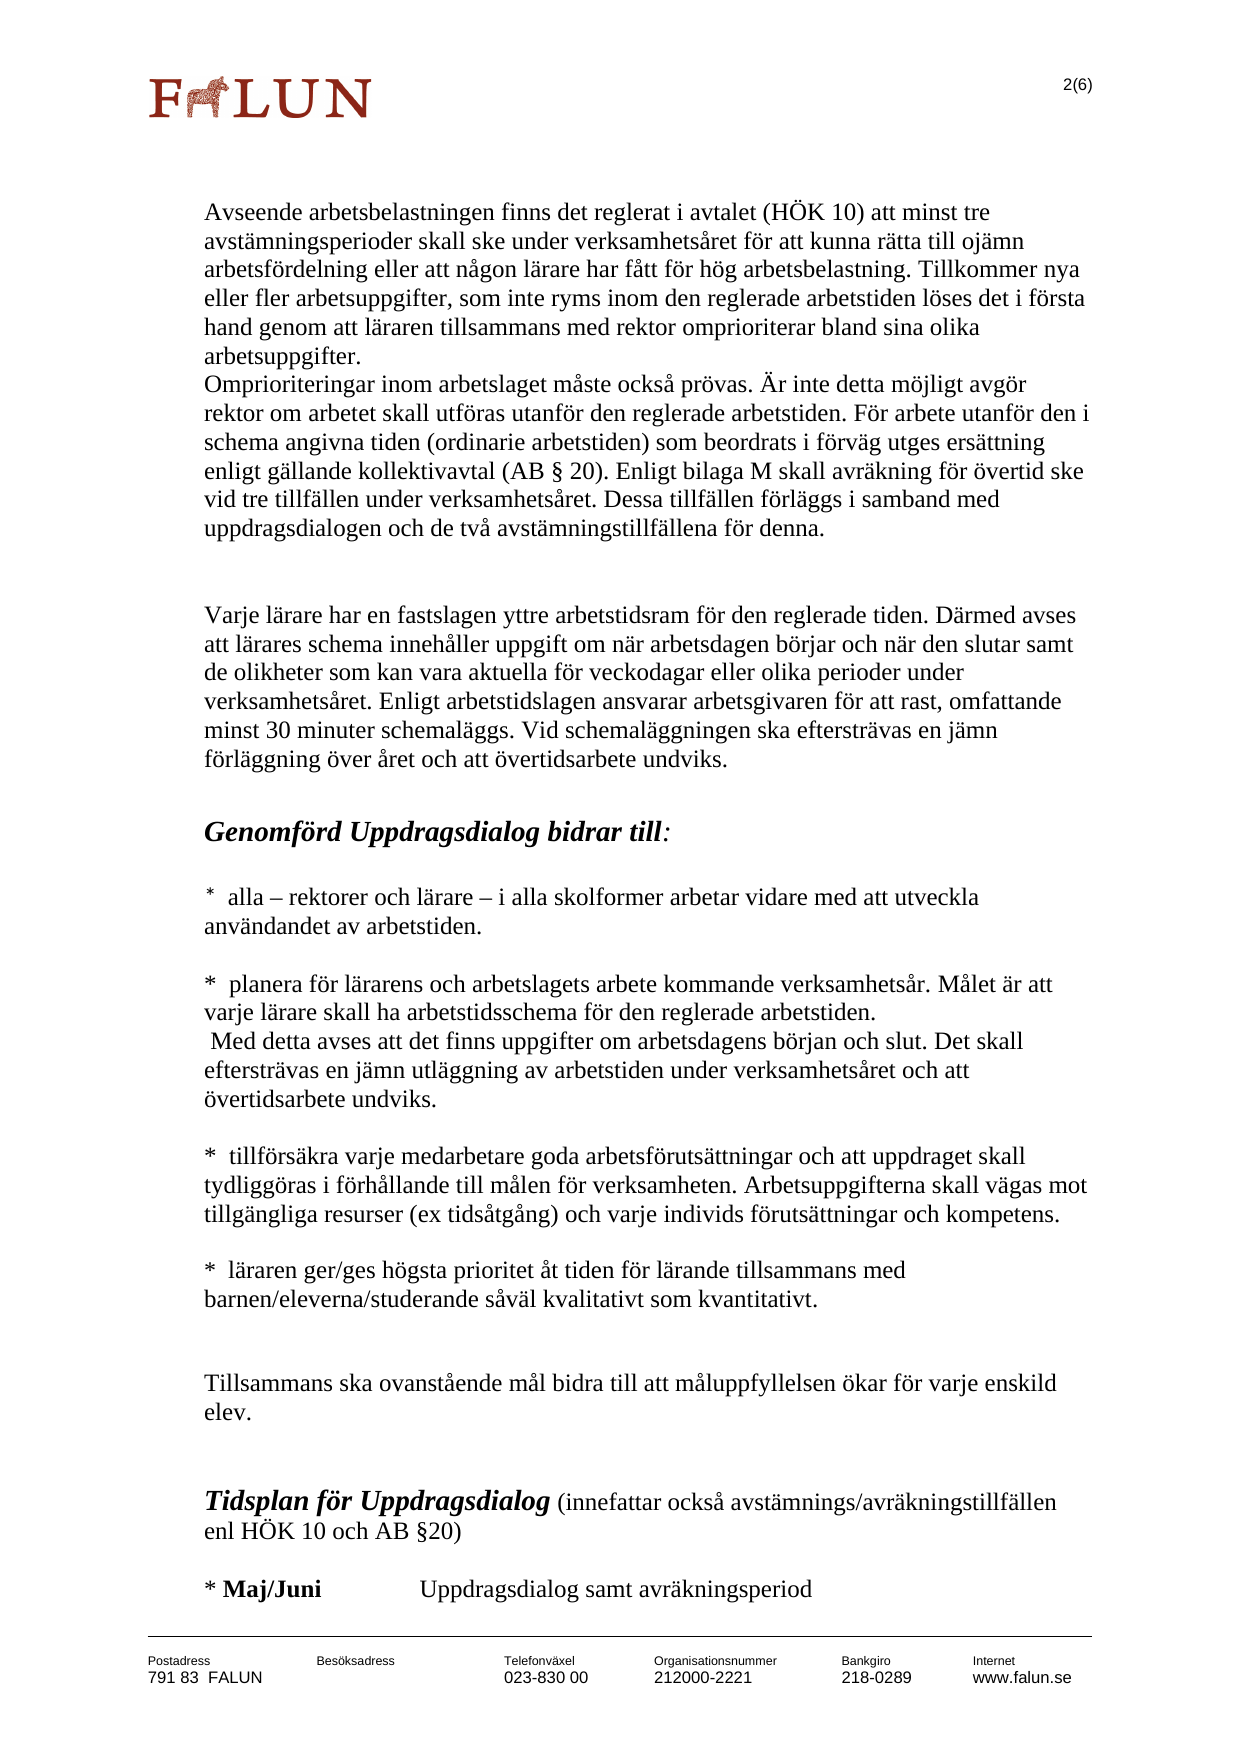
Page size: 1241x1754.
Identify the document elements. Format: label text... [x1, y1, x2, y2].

text Avseende arbetsbelastningen finns det reglerat i avtalet (HÖK 10) att minst tre avstämningsperioder skall ske under verksamhetsåret för att kunna rätta till ojämn arbetsfördelning eller att någon lärare har fått för hög arbetsbelastning. Tillkommer nya eller fler arbetsuppgifter, som inte ryms inom den reglerade arbetstiden löses det i första hand genom att läraren tillsammans med rektor omprioriterar bland sina olika arbetsuppgifter. [204, 197, 1092, 369]
picture [149, 76, 372, 118]
text Tillsammans ska ovanstående mål bidra till att måluppfyllelsen ökar för varje enskild elev. [204, 1368, 1092, 1425]
text Varje lärare har en fastslagen yttre arbetstidsram för den reglerade tiden. Därmed avses att lärares schema innehåller uppgift om när arbetsdagen börjar och när den slutar samt de olikheter som kan vara aktuella för veckodagar eller olika perioder under verksamhetsåret. Enligt arbetstidslagen ansvarar arbetsgivaren för att rast, omfattande minst 30 minuter schemaläggs. Vid schemaläggningen ska eftersträvas en jämn förläggning över året och att övertidsarbete undviks. [204, 600, 1092, 772]
text * tillförsäkra varje medarbetare goda arbetsförutsättningar och att uppdraget skall tydliggöras i förhållande till målen för verksamheten. Arbetsuppgifterna skall vägas mot tillgängliga resurser (ex tidsåtgång) och varje individs förutsättningar och kompetens. [204, 1141, 1092, 1227]
text Genomförd Uppdragsdialog bidrar till: [204, 814, 1092, 847]
text * alla – rektorer och lärare – i alla skolformer arbetar vidare med att utveckla användandet av arbetstiden. [204, 881, 1092, 940]
text * Maj/Juni Uppdragsdialog samt avräkningsperiod [204, 1574, 1092, 1603]
text Tidsplan för Uppdragsdialog (innefattar också avstämnings/avräkningstillfällen enl HÖK 10 och AB §20) [204, 1483, 1092, 1545]
text * läraren ger/ges högsta prioritet åt tiden för lärande tillsammans med barnen/eleverna/studerande såväl kvalitativt som kvantitativt. [204, 1255, 1092, 1313]
text * planera för lärarens och arbetslagets arbete kommande verksamhetsår. Målet är att varje lärare skall ha arbetstidsschema för den reglerade arbetstiden. [204, 969, 1092, 1026]
text Omprioriteringar inom arbetslaget måste också prövas. Är inte detta möjligt avgör rektor om arbetet skall utföras utanför den reglerade arbetstiden. För arbete utanför den i schema angivna tiden (ordinarie arbetstiden) som beordrats i förväg utges ersättning enligt gällande kollektivavtal (AB § 20). Enligt bilaga M skall avräkning för övertid ske vid tre tillfällen under verksamhetsåret. Dessa tillfällen förläggs i samband med uppdragsdialogen och de två avstämningstillfällena för denna. [204, 369, 1092, 542]
text Med detta avses att det finns uppgifter om arbetsdagens början och slut. Det skall eftersträvas en jämn utläggning av arbetstiden under verksamhetsåret och att övertidsarbete undviks. [204, 1026, 1092, 1112]
